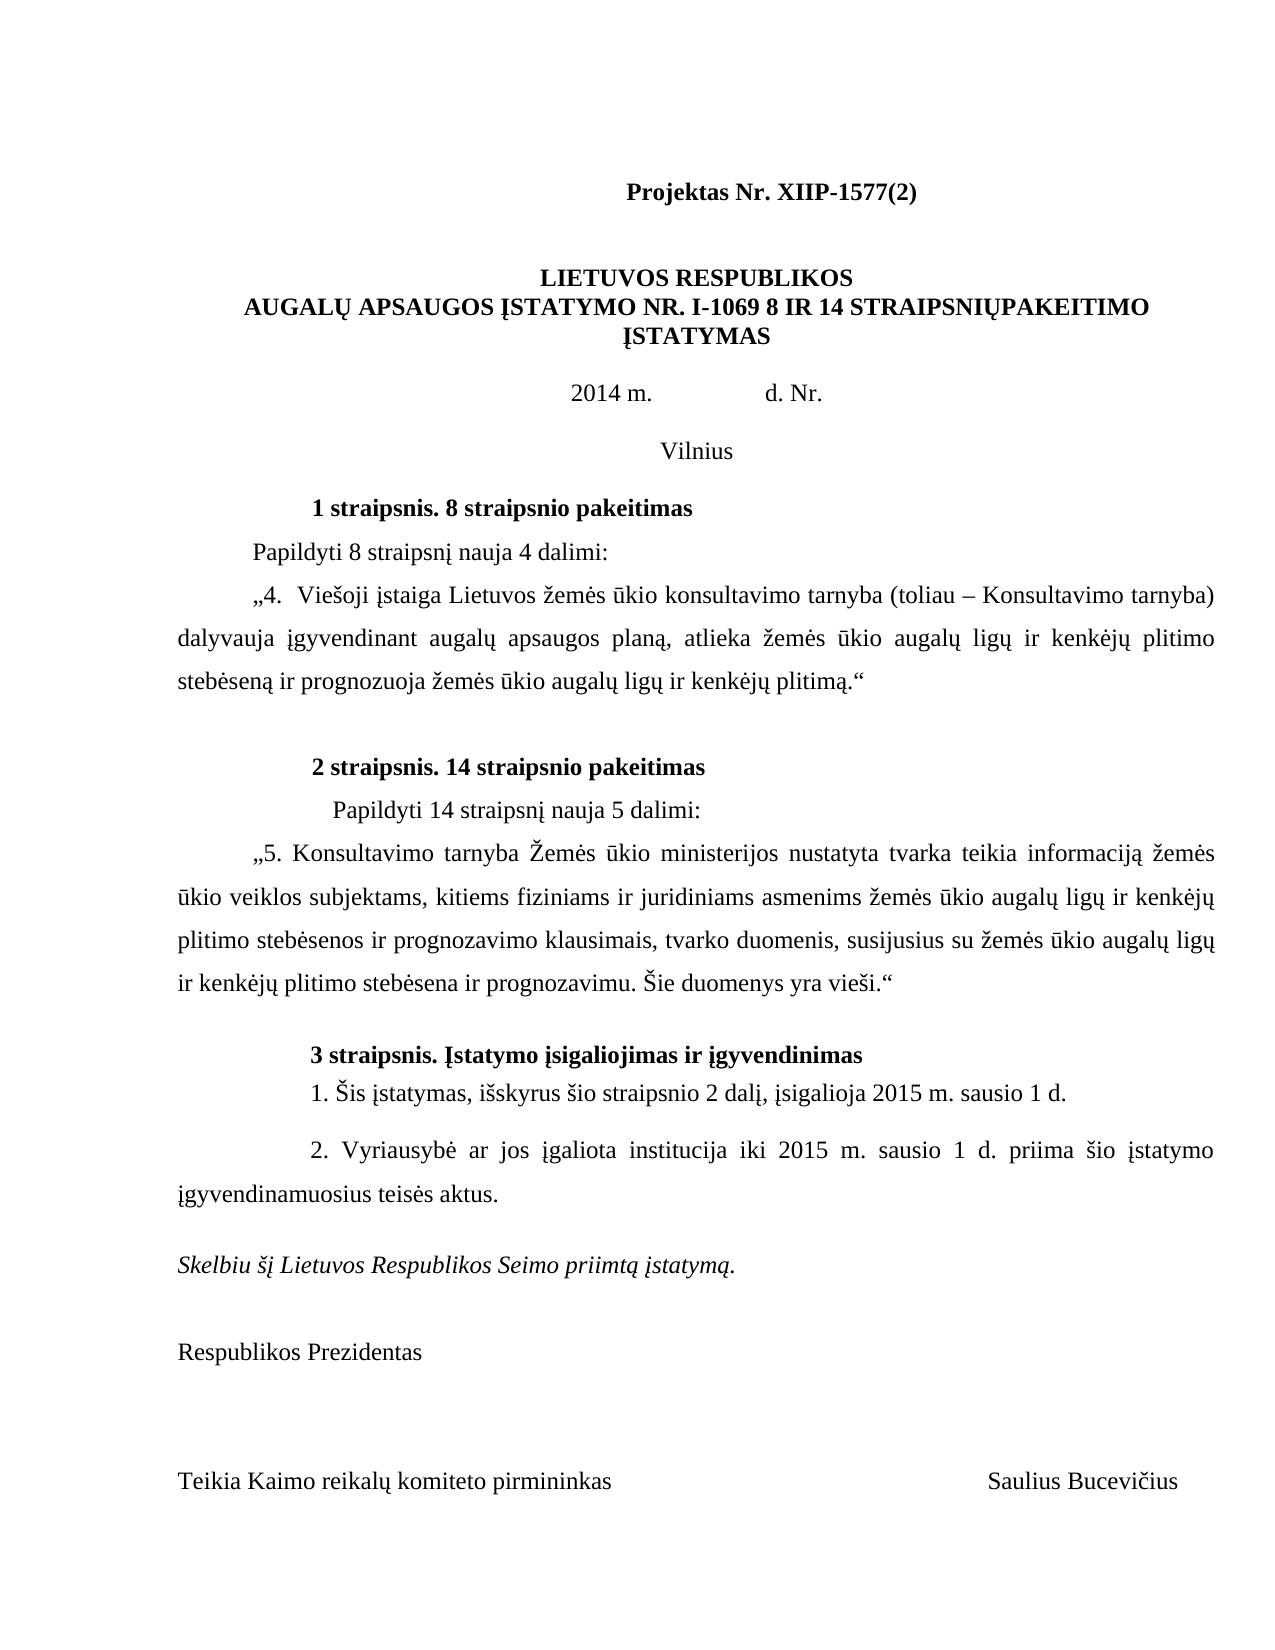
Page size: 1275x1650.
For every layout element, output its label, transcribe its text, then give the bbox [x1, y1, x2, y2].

text Respublikos Prezidentas [177, 1337, 1216, 1366]
text Projektas Nr. XIIP-1577(2) [177, 177, 1216, 206]
text LIETUVOS RESPUBLIKOS [177, 263, 1216, 292]
text 2. Vyriausybė ar jos įgaliota institucija iki 2015 m. sausio 1 d. priima šio įstatymo įgyvendinamuosius teisės aktus. [177, 1136, 1216, 1207]
text 2 straipsnis. 14 straipsnio pakeitimas [312, 752, 1216, 781]
text Vilnius [177, 436, 1216, 465]
text Papildyti 14 straipsnį nauja 5 dalimi: [177, 795, 1216, 824]
text 2014 m. d. Nr. [177, 378, 1216, 407]
text Skelbiu šį Lietuvos Respublikos Seimo priimtą įstatymą. [177, 1251, 1216, 1279]
text AUGALŲ APSAUGOS ĮSTATYMO NR. I-1069 8 IR 14 STRAIPSNIŲPAKEITIMO ĮSTATYMAS [177, 292, 1216, 350]
text „5. Konsultavimo tarnyba Žemės ūkio ministerijos nustatyta tvarka teikia informaciją žemės ūkio veiklos subjektams, kitiems fiziniams ir juridiniams asmenims žemės ūkio augalų ligų ir kenkėjų plitimo stebėsenos ir prognozavimo klausimais, tvarko duomenis, susijusius su žemės ūkio augalų ligų ir kenkėjų plitimo stebėsena ir prognozavimu. Šie duomenys yra vieši.“ [177, 838, 1216, 997]
text Papildyti 8 straipsnį nauja 4 dalimi: [177, 537, 1216, 565]
text 1. Šis įstatymas, išskyrus šio straipsnio 2 dalį, įsigalioja 2015 m. sausio 1 d. [177, 1078, 1216, 1107]
text 1 straipsnis. 8 straipsnio pakeitimas [312, 493, 1216, 522]
text 3 straipsnis. Įstatymo įsigaliojimas ir įgyvendinimas [177, 1040, 1216, 1068]
text „4. Viešoji įstaiga Lietuvos žemės ūkio konsultavimo tarnyba (toliau – Konsultavimo tarnyba) dalyvauja įgyvendinant augalų apsaugos planą, atlieka žemės ūkio augalų ligų ir kenkėjų plitimo stebėseną ir prognozuoja žemės ūkio augalų ligų ir kenkėjų plitimą.“ [177, 580, 1216, 695]
text Teikia Kaimo reikalų komiteto pirmininkas Saulius Bucevičius [177, 1466, 1216, 1495]
